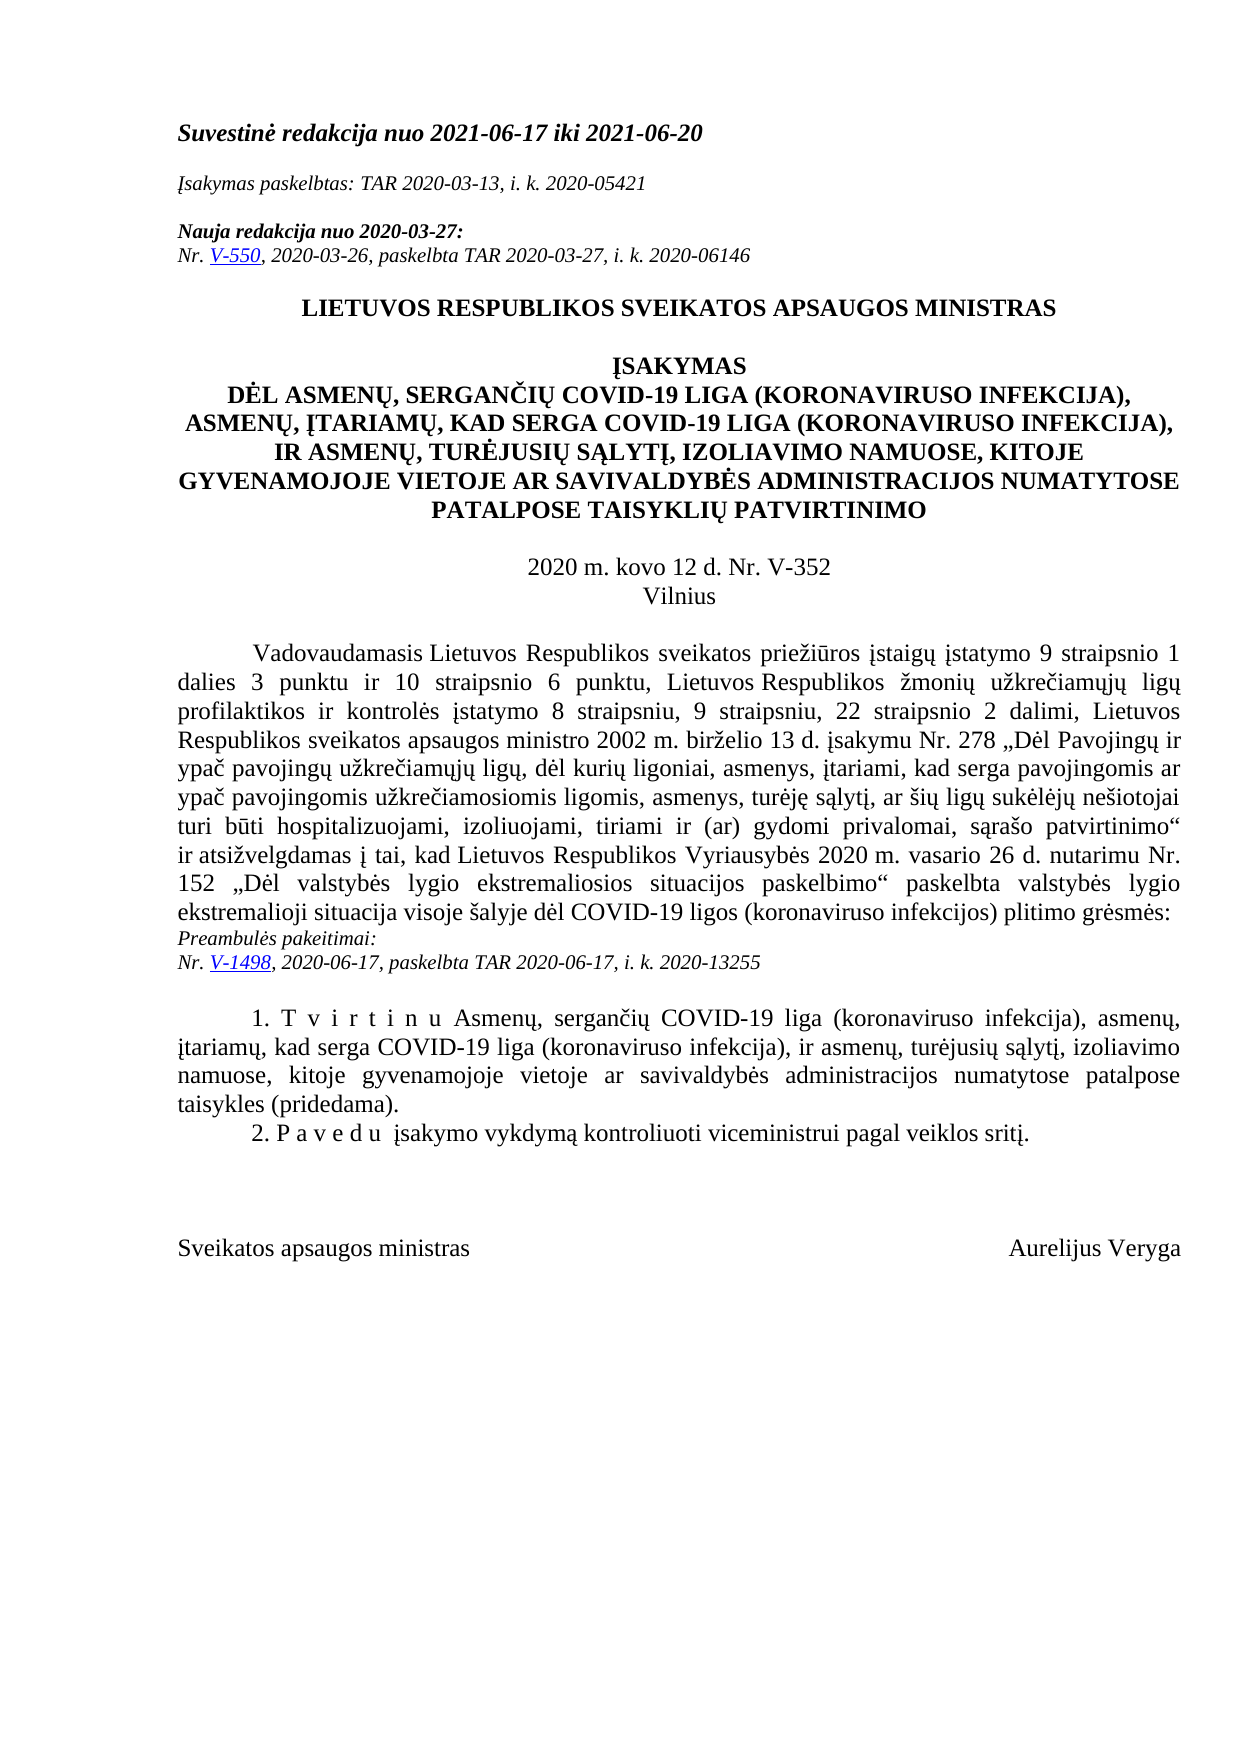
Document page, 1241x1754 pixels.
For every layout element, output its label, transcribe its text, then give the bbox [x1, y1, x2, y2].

text 2. P a v e d u įsakymo vykdymą kontroliuoti viceministrui pagal veiklos sritį. [177, 1118, 1181, 1147]
text Nr. V-550, 2020-03-26, paskelbta TAR 2020-03-27, i. k. 2020-06146 [177, 243, 1181, 267]
text Nr. V-1498, 2020-06-17, paskelbta TAR 2020-06-17, i. k. 2020-13255 [177, 950, 1181, 974]
text LIETUVOS RESPUBLIKOS SVEIKATOS APSAUGOS MINISTRAS [177, 293, 1181, 322]
text ĮSAKYMAS [177, 351, 1181, 380]
text Įsakymas paskelbtas: TAR 2020-03-13, i. k. 2020-05421 [177, 171, 1181, 195]
text Nauja redakcija nuo 2020-03-27: [177, 219, 1181, 243]
text Vadovaudamasis Lietuvos Respublikos sveikatos priežiūros įstaigų įstatymo 9 straipsnio 1 dalies 3 punktu ir 10 straipsnio 6 punktu, Lietuvos Respublikos žmonių užkrečiamųjų ligų profilaktikos ir kontrolės įstatymo 8 straipsniu, 9 straipsniu, 22 straipsnio 2 dalimi, Lietuvos Respublikos sveikatos apsaugos ministro 2002 m. birželio 13 d. įsakymu Nr. 278 „Dėl Pavojingų ir ypač pavojingų užkrečiamųjų ligų, dėl kurių ligoniai, asmenys, įtariami, kad serga pavojingomis ar ypač pavojingomis užkrečiamosiomis ligomis, asmenys, turėję sąlytį, ar šių ligų sukėlėjų nešiotojai turi būti hospitalizuojami, izoliuojami, tiriami ir (ar) gydomi privalomai, sąrašo patvirtinimo“ ir atsižvelgdamas į tai, kad Lietuvos Respublikos Vyriausybės 2020 m. vasario 26 d. nutarimu Nr. 152 „Dėl valstybės lygio ekstremaliosios situacijos paskelbimo“ paskelbta valstybės lygio ekstremalioji situacija visoje šalyje dėl COVID-19 ligos (koronaviruso infekcijos) plitimo grėsmės: [177, 638, 1181, 926]
text Preambulės pakeitimai: [177, 926, 1181, 950]
text 1. T v i r t i n u Asmenų, sergančių COVID-19 liga (koronaviruso infekcija), asmenų, įtariamų, kad serga COVID-19 liga (koronaviruso infekcija), ir asmenų, turėjusių sąlytį, izoliavimo namuose, kitoje gyvenamojoje vietoje ar savivaldybės administracijos numatytose patalpose taisykles (pridedama). [177, 1003, 1181, 1118]
text 2020 m. kovo 12 d. Nr. V-352 Vilnius [177, 552, 1181, 610]
text Dėl ASMENŲ, SERGANČIŲ COVID-19 LIGA (KORONAVIRUSO INFEKCIJA), ASMENŲ, ĮTARIAMŲ, KAD SERGA COVID-19 LIGA (KORONAVIRUSO INFEKCIJA), IR ASMENŲ, TURĖJUSIŲ SĄLYTĮ, IZOLIAVIMO NAMUOSE, KITOJE GYVENAMOJOjE VIETOJE AR SAVIVALDYBĖS ADMINISTRACIJOS NUMATYTOSE PATALPOSE taisyklių patvirtinimo [177, 380, 1181, 523]
text Suvestinė redakcija nuo 2021-06-17 iki 2021-06-20 [177, 118, 1181, 147]
text Sveikatos apsaugos ministras Aurelijus Veryga [177, 1233, 1181, 1262]
